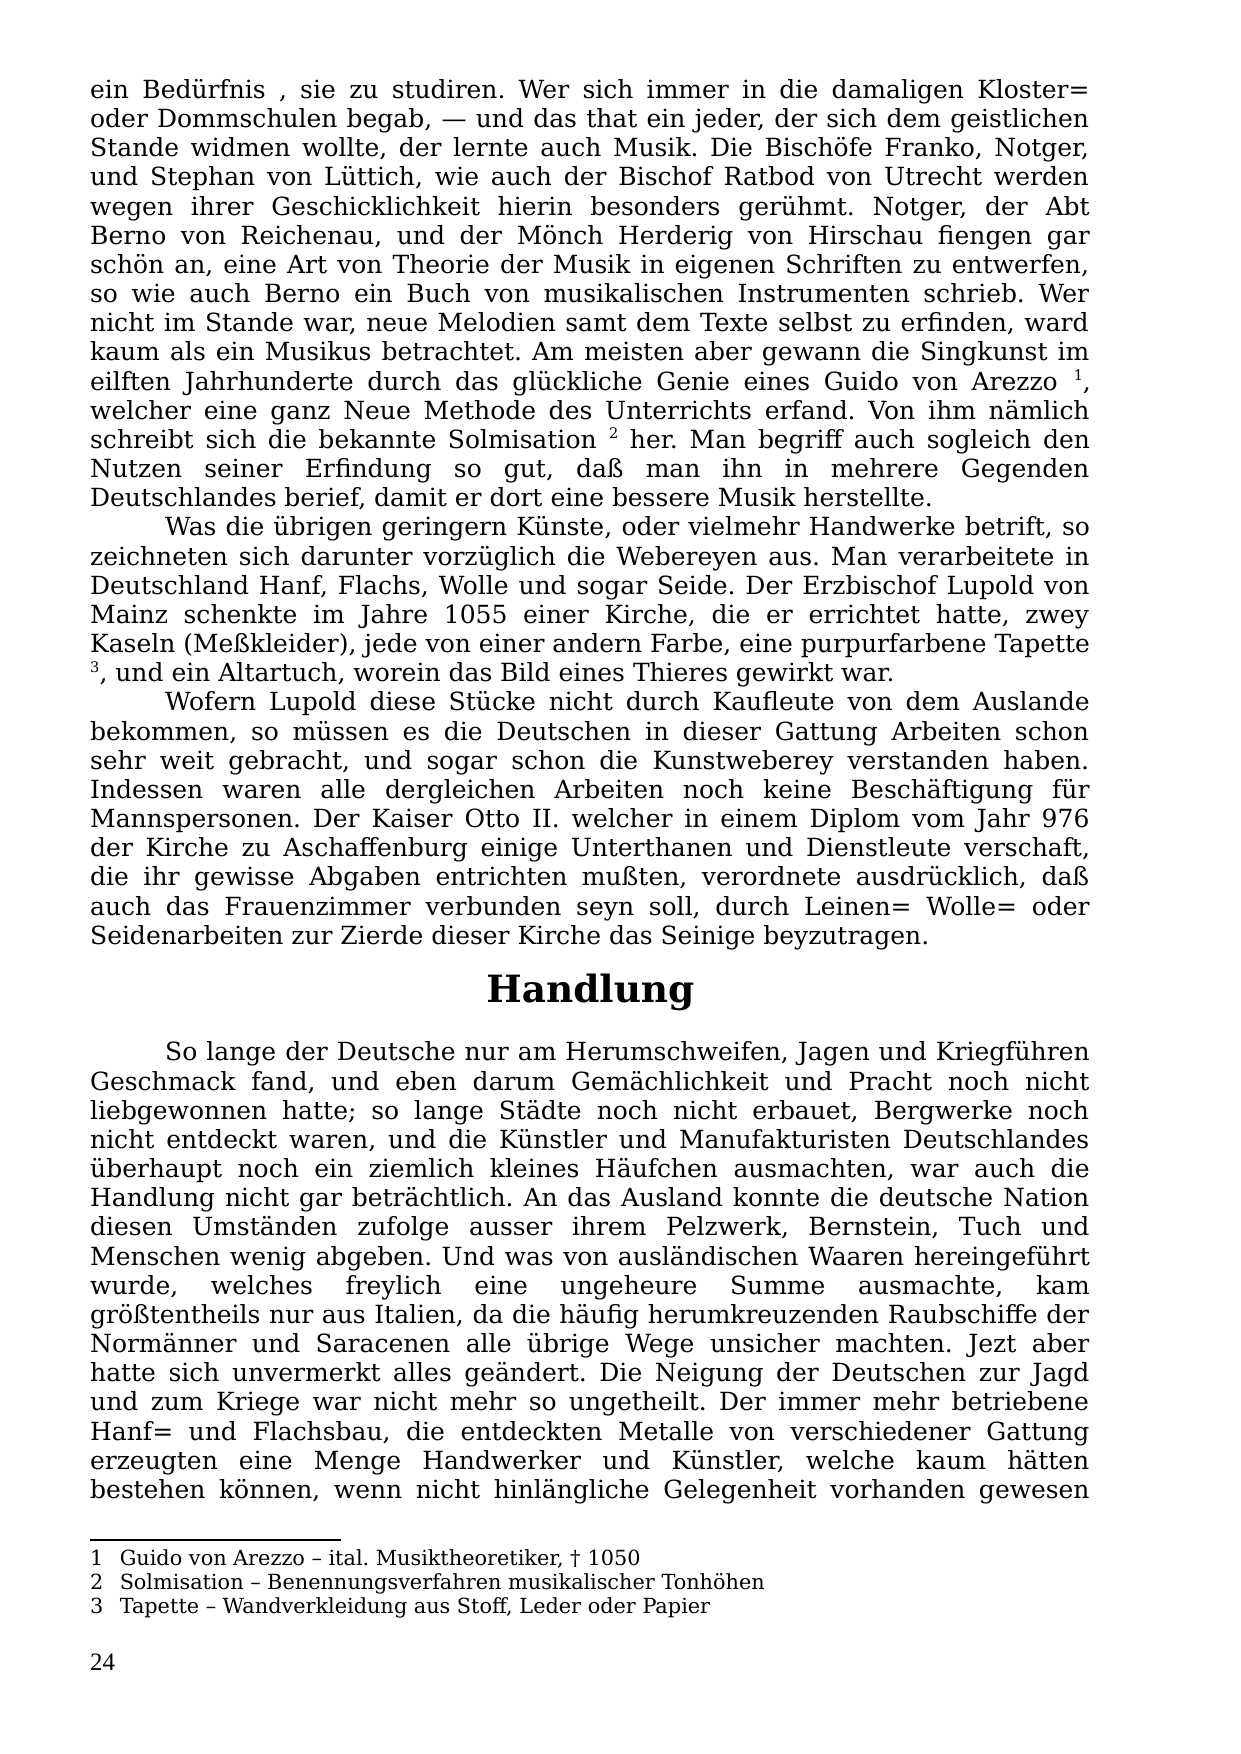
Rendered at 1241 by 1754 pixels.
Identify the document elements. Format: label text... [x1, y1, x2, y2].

text Handlung [90, 950, 1091, 1011]
text Guido von Arezzo – ital. Musiktheoretiker, † 1050 [90, 1546, 1091, 1570]
text So lange der Deutsche nur am Herumschweifen, Jagen und Kriegführen Geschmack fand, und eben darum Gemächlichkeit und Pracht noch nicht liebgewonnen hatte; so lange Städte noch nicht erbauet, Bergwerke noch nicht entdeckt waren, und die Künstler und Manufakturisten Deutschlandes überhaupt noch ein ziemlich kleines Häufchen ausmachten, war auch die Handlung nicht gar beträchtlich. An das Ausland konnte die deutsche Nation diesen Umständen zufolge ausser ihrem Pelzwerk, Bernstein, Tuch und Menschen wenig abgeben. Und was von ausländischen Waaren hereingeführt wurde, welches freylich eine ungeheure Summe ausmachte, kam größtentheils nur aus Italien, da die häufig herumkreuzenden Raubschiffe der Normänner und Saracenen alle übrige Wege unsicher machten. Jezt aber hatte sich unvermerkt alles geändert. Die Neigung der Deutschen zur Jagd und zum Kriege war nicht mehr so ungetheilt. Der immer mehr betriebene Hanf= und Flachsbau, die entdeckten Metalle von verschiedener Gattung erzeugten eine Menge Handwerker und Künstler, welche kaum hätten bestehen können, wenn nicht hinlängliche Gelegenheit vorhanden gewesen [90, 1011, 1091, 1504]
text Tapette – Wandverkleidung aus Stoff, Leder oder Papier [90, 1594, 1091, 1618]
text ein Bedürfnis , sie zu studiren. Wer sich immer in die damaligen Kloster= oder Dommschulen begab, — und das that ein jeder, der sich dem geistlichen Stande widmen wollte, der lernte auch Musik. Die Bischöfe Franko, Notger, und Stephan von Lüttich, wie auch der Bischof Ratbod von Utrecht werden wegen ihrer Geschicklichkeit hierin besonders gerühmt. Notger, der Abt Berno von Reichenau, und der Mönch Herderig von Hirschau fiengen gar schön an, eine Art von Theorie der Musik in eigenen Schriften zu entwerfen, so wie auch Berno ein Buch von musikalischen Instrumenten schrieb. Wer nicht im Stande war, neue Melodien samt dem Texte selbst zu erfinden, ward kaum als ein Musikus betrachtet. Am meisten aber gewann die Singkunst im eilften Jahrhunderte durch das glückliche Genie eines Guido von Arezzo , welcher eine ganz Neue Methode des Unterrichts erfand. Von ihm nämlich schreibt sich die bekannte Solmisation her. Man begriff auch sogleich den Nutzen seiner Erfindung so gut, daß man ihn in mehrere Gegenden Deutschlandes berief, damit er dort eine bessere Musik herstellte. [90, 75, 1091, 512]
text Solmisation – Benennungsverfahren musikalischer Tonhöhen [90, 1570, 1091, 1594]
text Wofern Lupold diese Stücke nicht durch Kaufleute von dem Auslande bekommen, so müssen es die Deutschen in dieser Gattung Arbeiten schon sehr weit gebracht, und sogar schon die Kunstweberey verstanden haben. Indessen waren alle dergleichen Arbeiten noch keine Beschäftigung für Mannspersonen. Der Kaiser Otto II. welcher in einem Diplom vom Jahr 976 der Kirche zu Aschaffenburg einige Unterthanen und Dienstleute verschaft, die ihr gewisse Abgaben entrichten mußten, verordnete ausdrücklich, daß auch das Frauenzimmer verbunden seyn soll, durch Leinen= Wolle= oder Seidenarbeiten zur Zierde dieser Kirche das Seinige beyzutragen. [90, 687, 1091, 950]
text Was die übrigen geringern Künste, oder vielmehr Handwerke betrift, so zeichneten sich darunter vorzüglich die Webereyen aus. Man verarbeitete in Deutschland Hanf, Flachs, Wolle und sogar Seide. Der Erzbischof Lupold von Mainz schenkte im Jahre 1055 einer Kirche, die er errichtet hatte, zwey Kaseln (Meßkleider), jede von einer andern Farbe, eine purpurfarbene Tapette , und ein Altartuch, worein das Bild eines Thieres gewirkt war. [90, 512, 1091, 687]
